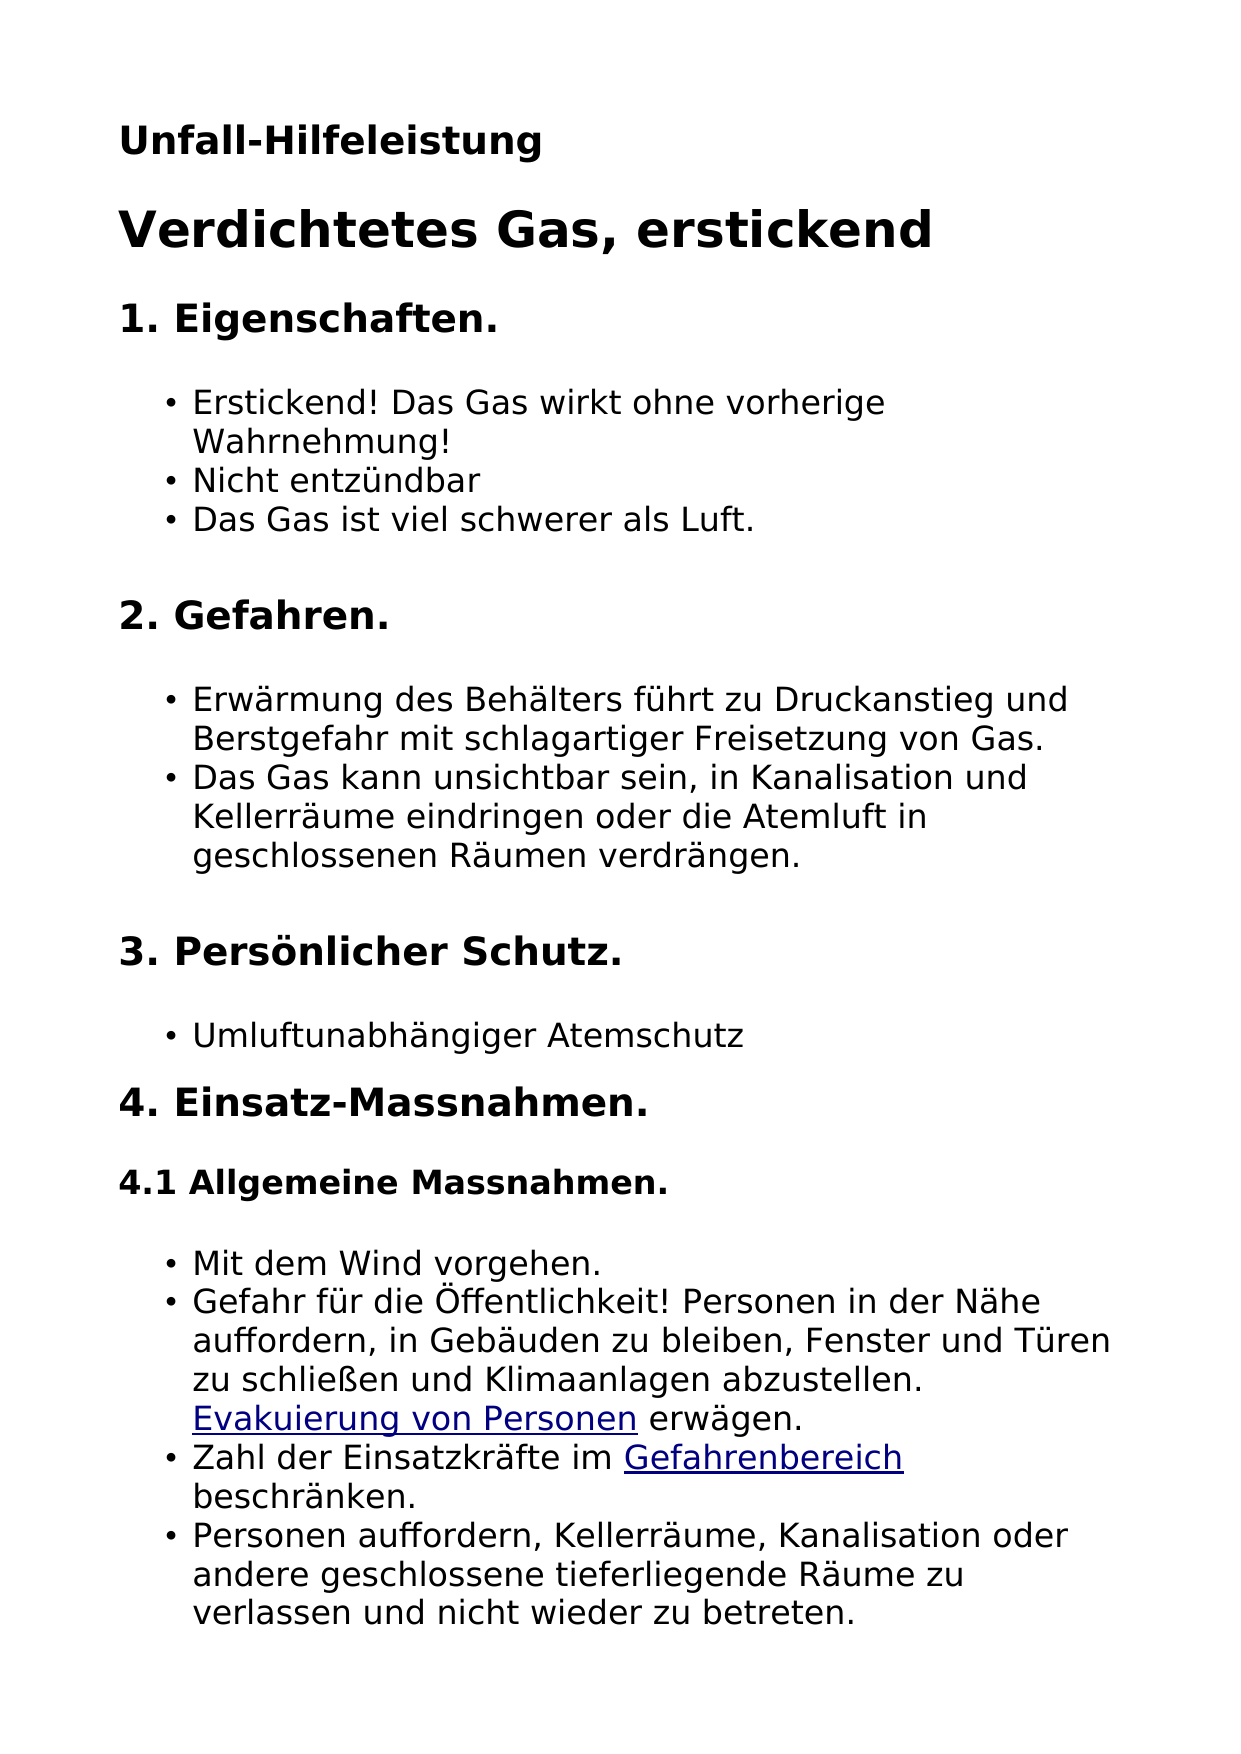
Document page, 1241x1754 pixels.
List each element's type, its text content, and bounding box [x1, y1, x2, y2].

subtitle Verdichtetes Gas, erstickend [118, 201, 1122, 259]
list Zahl der Einsatzkräfte im Gefahrenbereich beschränken. [177, 1438, 1122, 1516]
list Erstickend! Das Gas wirkt ohne vorherige Wahrnehmung! [177, 384, 1122, 461]
subtitle Unfall-Hilfeleistung [118, 118, 1122, 163]
subtitle 2. Gefahren. [118, 594, 1122, 639]
list Personen auffordern, Kellerräume, Kanalisation oder andere geschlossene tieferliegende Räume zu verlassen und nicht wieder zu betreten. [177, 1516, 1122, 1633]
list Gefahr für die Öffentlichkeit! Personen in der Nähe auffordern, in Gebäuden zu bleiben, Fenster und Türen zu schließen und Klimaanlagen abzustellen. Evakuierung von Personen erwägen. [177, 1283, 1122, 1438]
list Erwärmung des Behälters führt zu Druckanstieg und Berstgefahr mit schlagartiger Freisetzung von Gas. [177, 681, 1122, 758]
list Nicht entzündbar [177, 461, 1122, 500]
list Mit dem Wind vorgehen. [177, 1244, 1122, 1283]
list Das Gas ist viel schwerer als Luft. [177, 500, 1122, 539]
subtitle 3. Persönlicher Schutz. [118, 929, 1122, 975]
subtitle 4.1 Allgemeine Massnahmen. [118, 1163, 1122, 1202]
list Das Gas kann unsichtbar sein, in Kanalisation und Kellerräume eindringen oder die Atemluft in geschlossenen Räumen verdrängen. [177, 758, 1122, 875]
subtitle 1. Eigenschaften. [118, 297, 1122, 342]
list Umluftunabhängiger Atemschutz [177, 1017, 1122, 1056]
subtitle 4. Einsatz-Massnahmen. [118, 1081, 1122, 1126]
